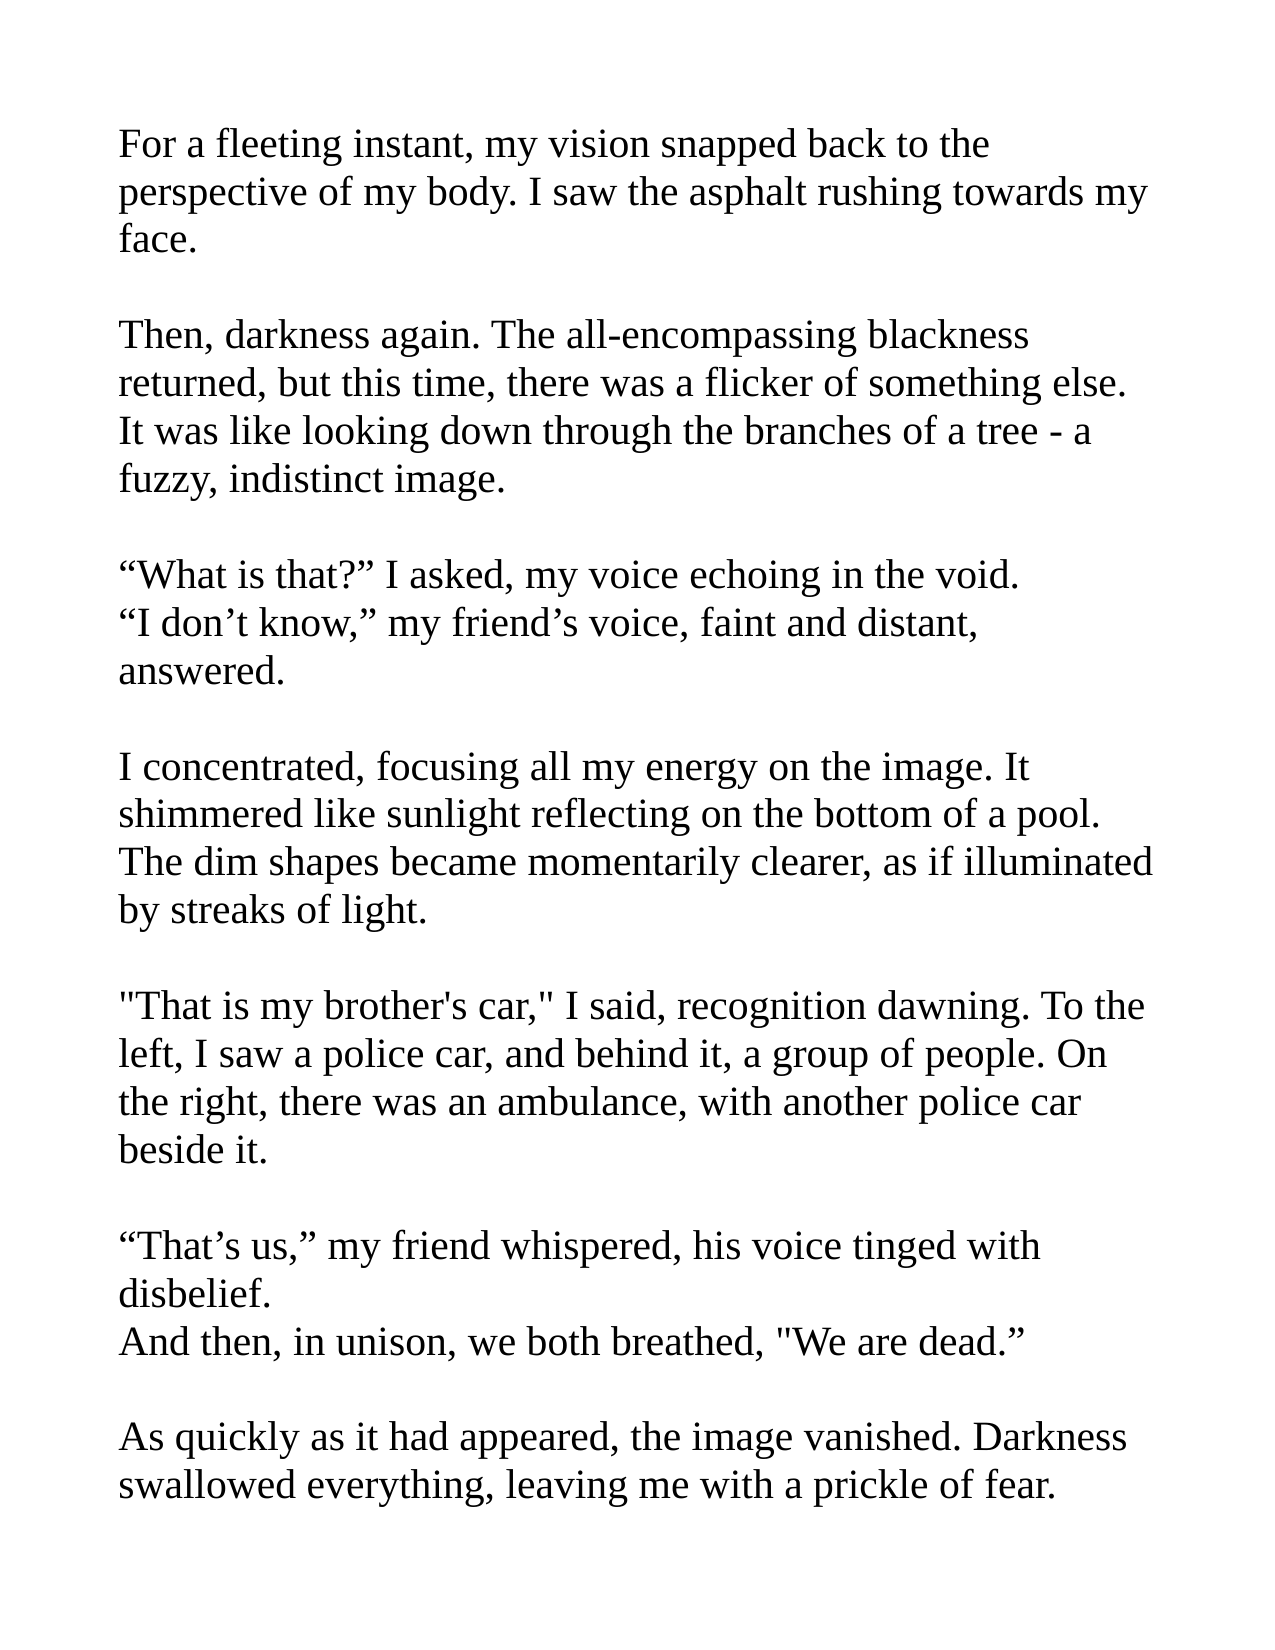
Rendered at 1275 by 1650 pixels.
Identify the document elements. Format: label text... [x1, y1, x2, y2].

text "That is my brother's car," I said, recognition dawning. To the left, I saw a police car, and behind it, a group of people. On the right, there was an ambulance, with another police car beside it. [118, 981, 1157, 1172]
text And then, in unison, we both breathed, "We are dead.” [118, 1316, 1157, 1364]
text “What is that?” I asked, my voice echoing in the void. [118, 549, 1157, 597]
text For a fleeting instant, my vision snapped back to the perspective of my body. I saw the asphalt rushing towards my face. [118, 118, 1157, 262]
text Then, darkness again. The all-encompassing blackness returned, but this time, there was a flicker of something else. It was like looking down through the branches of a tree - a fuzzy, indistinct image. [118, 310, 1157, 501]
text I concentrated, focusing all my energy on the image. It shimmered like sunlight reflecting on the bottom of a pool. The dim shapes became momentarily clearer, as if illuminated by streaks of light. [118, 741, 1157, 933]
text As quickly as it had appeared, the image vanished. Darkness swallowed everything, leaving me with a prickle of fear. [118, 1412, 1157, 1508]
text “I don’t know,” my friend’s voice, faint and distant, answered. [118, 597, 1157, 693]
text “That’s us,” my friend whispered, his voice tinged with disbelief. [118, 1220, 1157, 1316]
